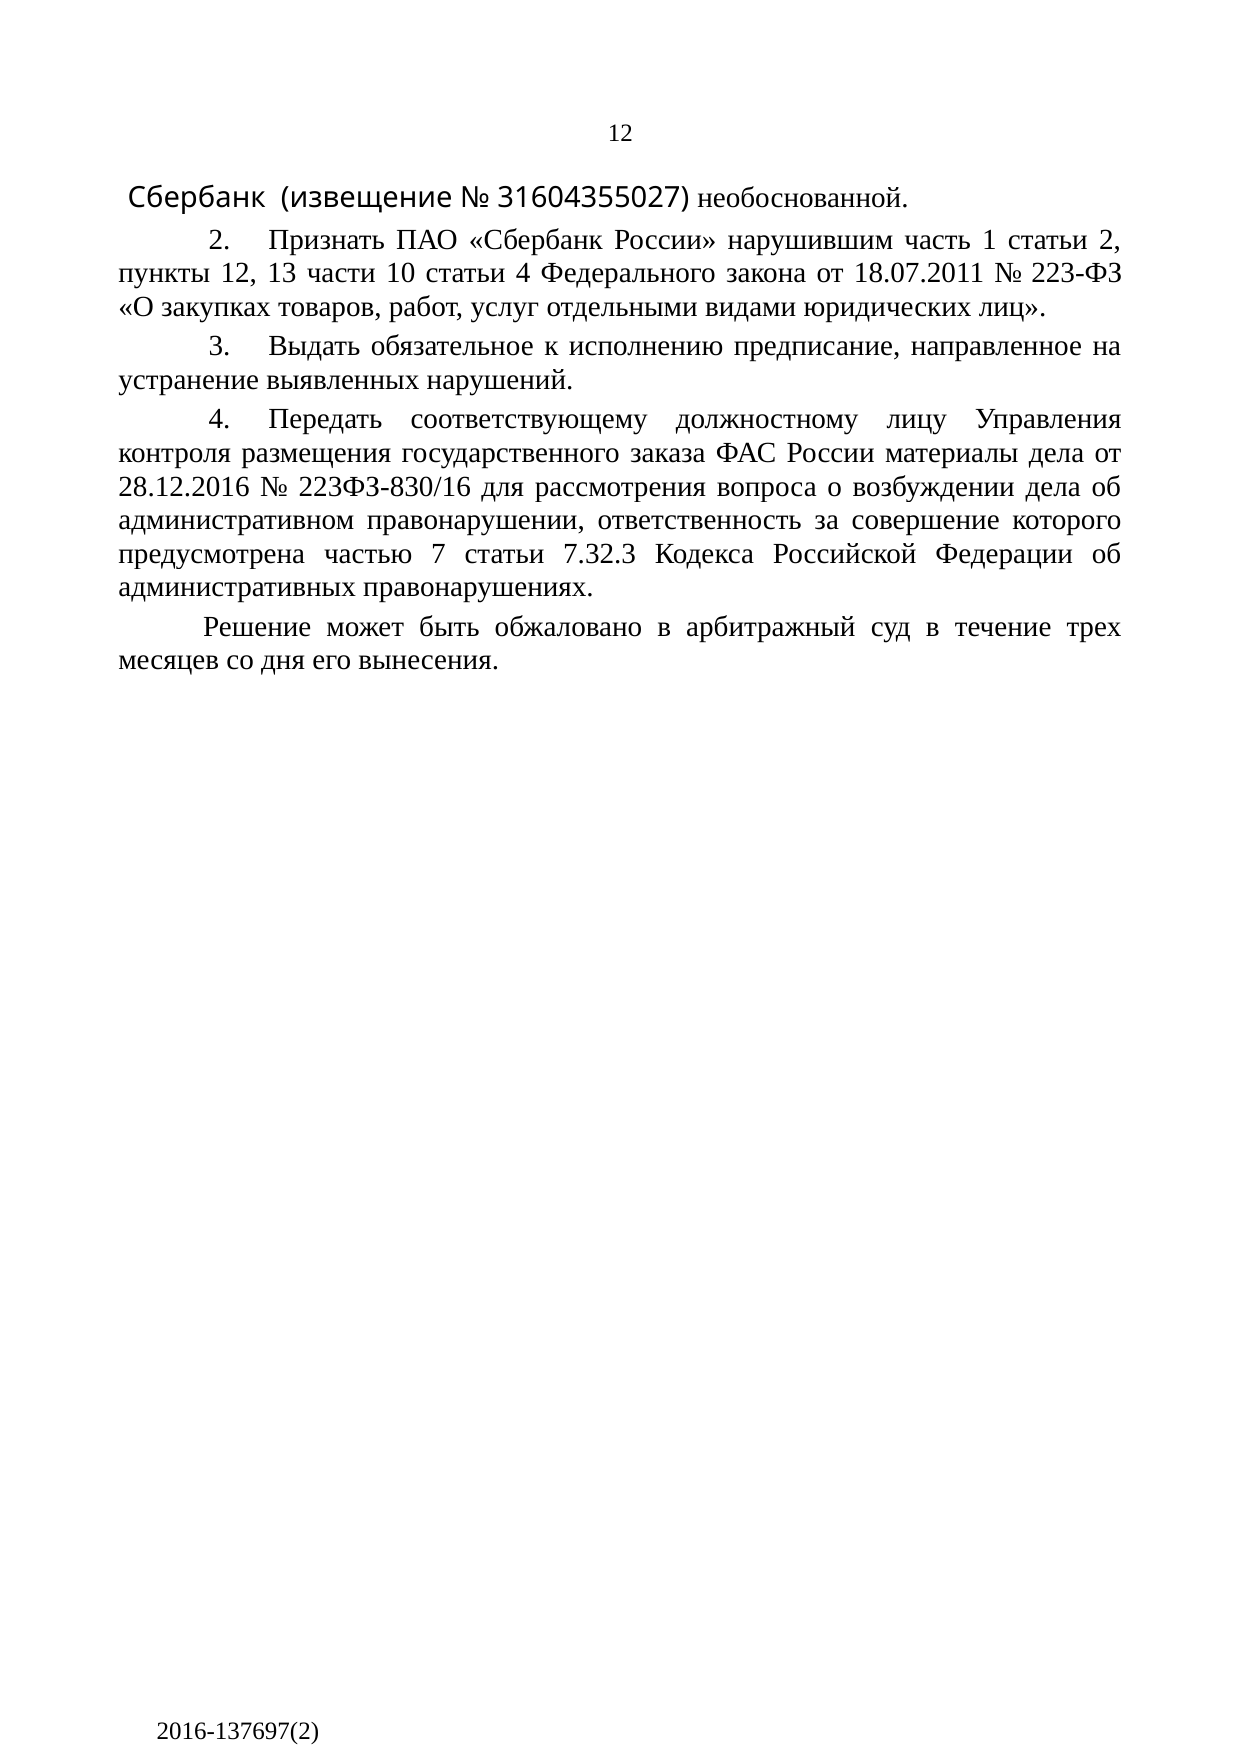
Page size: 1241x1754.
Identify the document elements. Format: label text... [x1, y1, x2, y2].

text Решение может быть обжаловано в арбитражный суд в течение трех месяцев со дня его вынесения. [118, 609, 1122, 676]
list Выдать обязательное к исполнению предписание, направленное на устранение выявленных нарушений. [118, 328, 1122, 396]
list Признать ПАО «Сбербанк России» нарушившим часть 1 статьи 2, пункты 12, 13 части 10 статьи 4 Федерального закона от 18.07.2011 № 223-ФЗ «О закупках товаров, работ, услуг отдельными видами юридических лиц». [118, 222, 1122, 323]
list Передать соответствующему должностному лицу Управления контроля размещения государственного заказа ФАС России материалы дела от 28.12.2016 № 223ФЗ-830/16 для рассмотрения вопроса о возбуждении дела об административном правонарушении, ответственность за совершение которого предусмотрена частью 7 статьи 7.32.3 Кодекса Российской Федерации об административных правонарушениях. [118, 402, 1122, 603]
list Сбербанк (извещение № 31604355027) необоснованной. [127, 176, 1122, 216]
